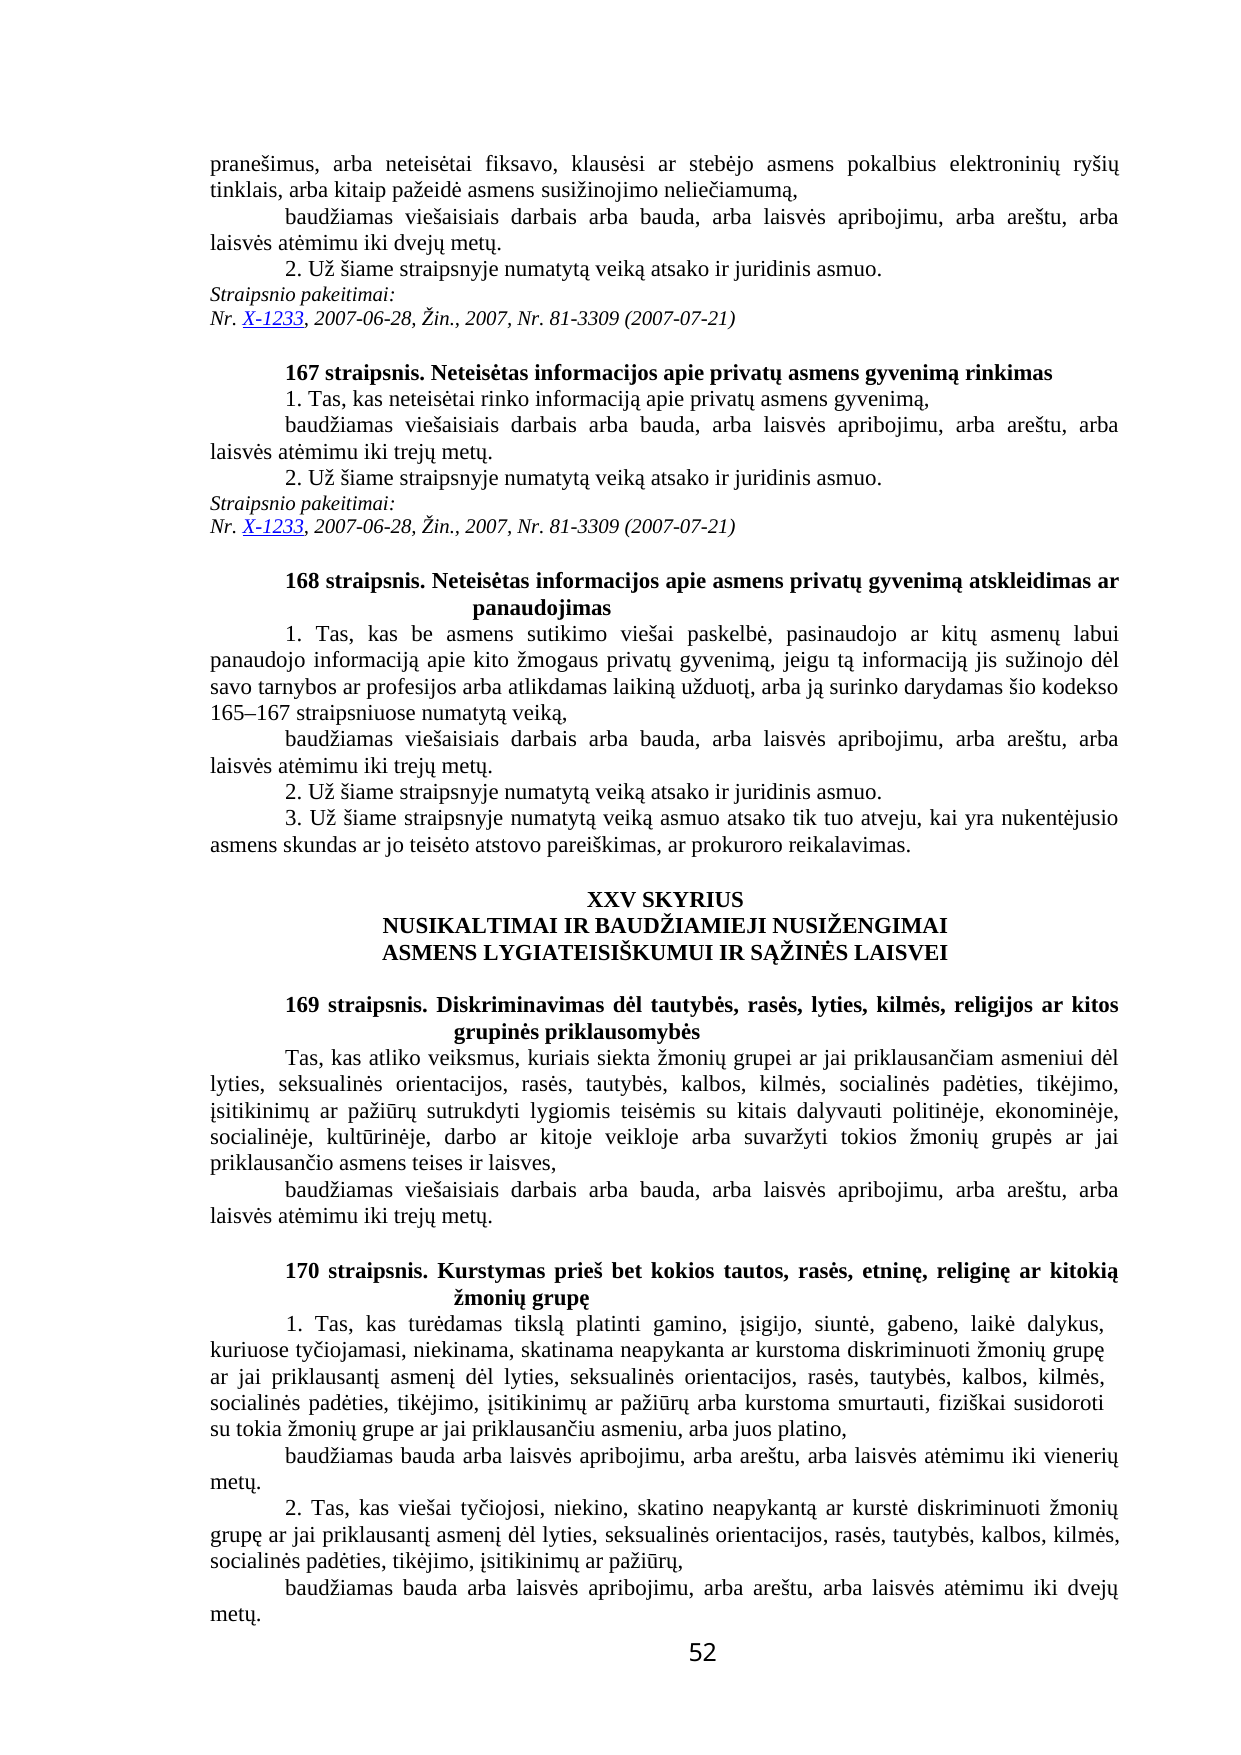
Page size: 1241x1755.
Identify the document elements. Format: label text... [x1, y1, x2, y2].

text ASMENS LYGIATEISIŠKUMUI IR SĄŽINĖS LAISVEI [210, 939, 1120, 965]
text 170 straipsnis. Kurstymas prieš bet kokios tautos, rasės, etninę, religinę ar kitokią žmonių grupę [285, 1257, 1120, 1310]
text 1. Tas, kas neteisėtai rinko informaciją apie privatų asmens gyvenimą, [210, 385, 1120, 411]
text Nr. X-1233, 2007-06-28, Žin., 2007, Nr. 81-3309 (2007-07-21) [210, 306, 1120, 330]
text baudžiamas viešaisiais darbais arba bauda, arba laisvės apribojimu, arba areštu, arba laisvės atėmimu iki trejų metų. [210, 411, 1120, 464]
text NUSIKALTIMAI IR BAUDŽIAMIEJI NUSIŽENGIMAI [210, 912, 1120, 939]
text baudžiamas viešaisiais darbais arba bauda, arba laisvės apribojimu, arba areštu, arba laisvės atėmimu iki trejų metų. [210, 725, 1120, 778]
text pranešimus, arba neteisėtai fiksavo, klausėsi ar stebėjo asmens pokalbius elektroninių ryšių tinklais, arba kitaip pažeidė asmens susižinojimo neliečiamumą, [210, 150, 1120, 203]
text 169 straipsnis. Diskriminavimas dėl tautybės, rasės, lyties, kilmės, religijos ar kitos grupinės priklausomybės [285, 991, 1120, 1044]
text baudžiamas bauda arba laisvės apribojimu, arba areštu, arba laisvės atėmimu iki dvejų metų. [210, 1573, 1120, 1626]
text Straipsnio pakeitimai: [210, 282, 1120, 306]
text baudžiamas bauda arba laisvės apribojimu, arba areštu, arba laisvės atėmimu iki vienerių metų. [210, 1442, 1120, 1494]
text Nr. X-1233, 2007-06-28, Žin., 2007, Nr. 81-3309 (2007-07-21) [210, 514, 1120, 538]
text 2. Tas, kas viešai tyčiojosi, niekino, skatino neapykantą ar kurstė diskriminuoti žmonių grupę ar jai priklausantį asmenį dėl lyties, seksualinės orientacijos, rasės, tautybės, kalbos, kilmės, socialinės padėties, tikėjimo, įsitikinimų ar pažiūrų, [210, 1494, 1120, 1573]
text 2. Už šiame straipsnyje numatytą veiką atsako ir juridinis asmuo. [210, 778, 1120, 804]
text baudžiamas viešaisiais darbais arba bauda, arba laisvės apribojimu, arba areštu, arba laisvės atėmimu iki dvejų metų. [210, 203, 1120, 255]
text Straipsnio pakeitimai: [210, 490, 1120, 514]
text Tas, kas atliko veiksmus, kuriais siekta žmonių grupei ar jai priklausančiam asmeniui dėl lyties, seksualinės orientacijos, rasės, tautybės, kalbos, kilmės, socialinės padėties, tikėjimo, įsitikinimų ar pažiūrų sutrukdyti lygiomis teisėmis su kitais dalyvauti politinėje, ekonominėje, socialinėje, kultūrinėje, darbo ar kitoje veikloje arba suvaržyti tokios žmonių grupės ar jai priklausančio asmens teises ir laisves, [210, 1044, 1120, 1176]
text 168 straipsnis. Neteisėtas informacijos apie asmens privatų gyvenimą atskleidimas ar panaudojimas [285, 567, 1120, 620]
text baudžiamas viešaisiais darbais arba bauda, arba laisvės apribojimu, arba areštu, arba laisvės atėmimu iki trejų metų. [210, 1176, 1120, 1228]
text 1. Tas, kas turėdamas tikslą platinti gamino, įsigijo, siuntė, gabeno, laikė dalykus, kuriuose tyčiojamasi, niekinama, skatinama neapykanta ar kurstoma diskriminuoti žmonių grupę ar jai priklausantį asmenį dėl lyties, seksualinės orientacijos, rasės, tautybės, kalbos, kilmės, socialinės padėties, tikėjimo, įsitikinimų ar pažiūrų arba kurstoma smurtauti, fiziškai susidoroti su tokia žmonių grupe ar jai priklausančiu asmeniu, arba juos platino, [210, 1310, 1106, 1442]
text 2. Už šiame straipsnyje numatytą veiką atsako ir juridinis asmuo. [210, 464, 1120, 490]
text 167 straipsnis. Neteisėtas informacijos apie privatų asmens gyvenimą rinkimas [285, 359, 1120, 385]
text 3. Už šiame straipsnyje numatytą veiką asmuo atsako tik tuo atveju, kai yra nukentėjusio asmens skundas ar jo teisėto atstovo pareiškimas, ar prokuroro reikalavimas. [210, 804, 1120, 857]
text 2. Už šiame straipsnyje numatytą veiką atsako ir juridinis asmuo. [210, 255, 1120, 282]
text 1. Tas, kas be asmens sutikimo viešai paskelbė, pasinaudojo ar kitų asmenų labui panaudojo informaciją apie kito žmogaus privatų gyvenimą, jeigu tą informaciją jis sužinojo dėl savo tarnybos ar profesijos arba atlikdamas laikiną užduotį, arba ją surinko darydamas šio kodekso 165–167 straipsniuose numatytą veiką, [210, 620, 1120, 725]
subtitle XXV SKYRIUS [210, 886, 1120, 912]
